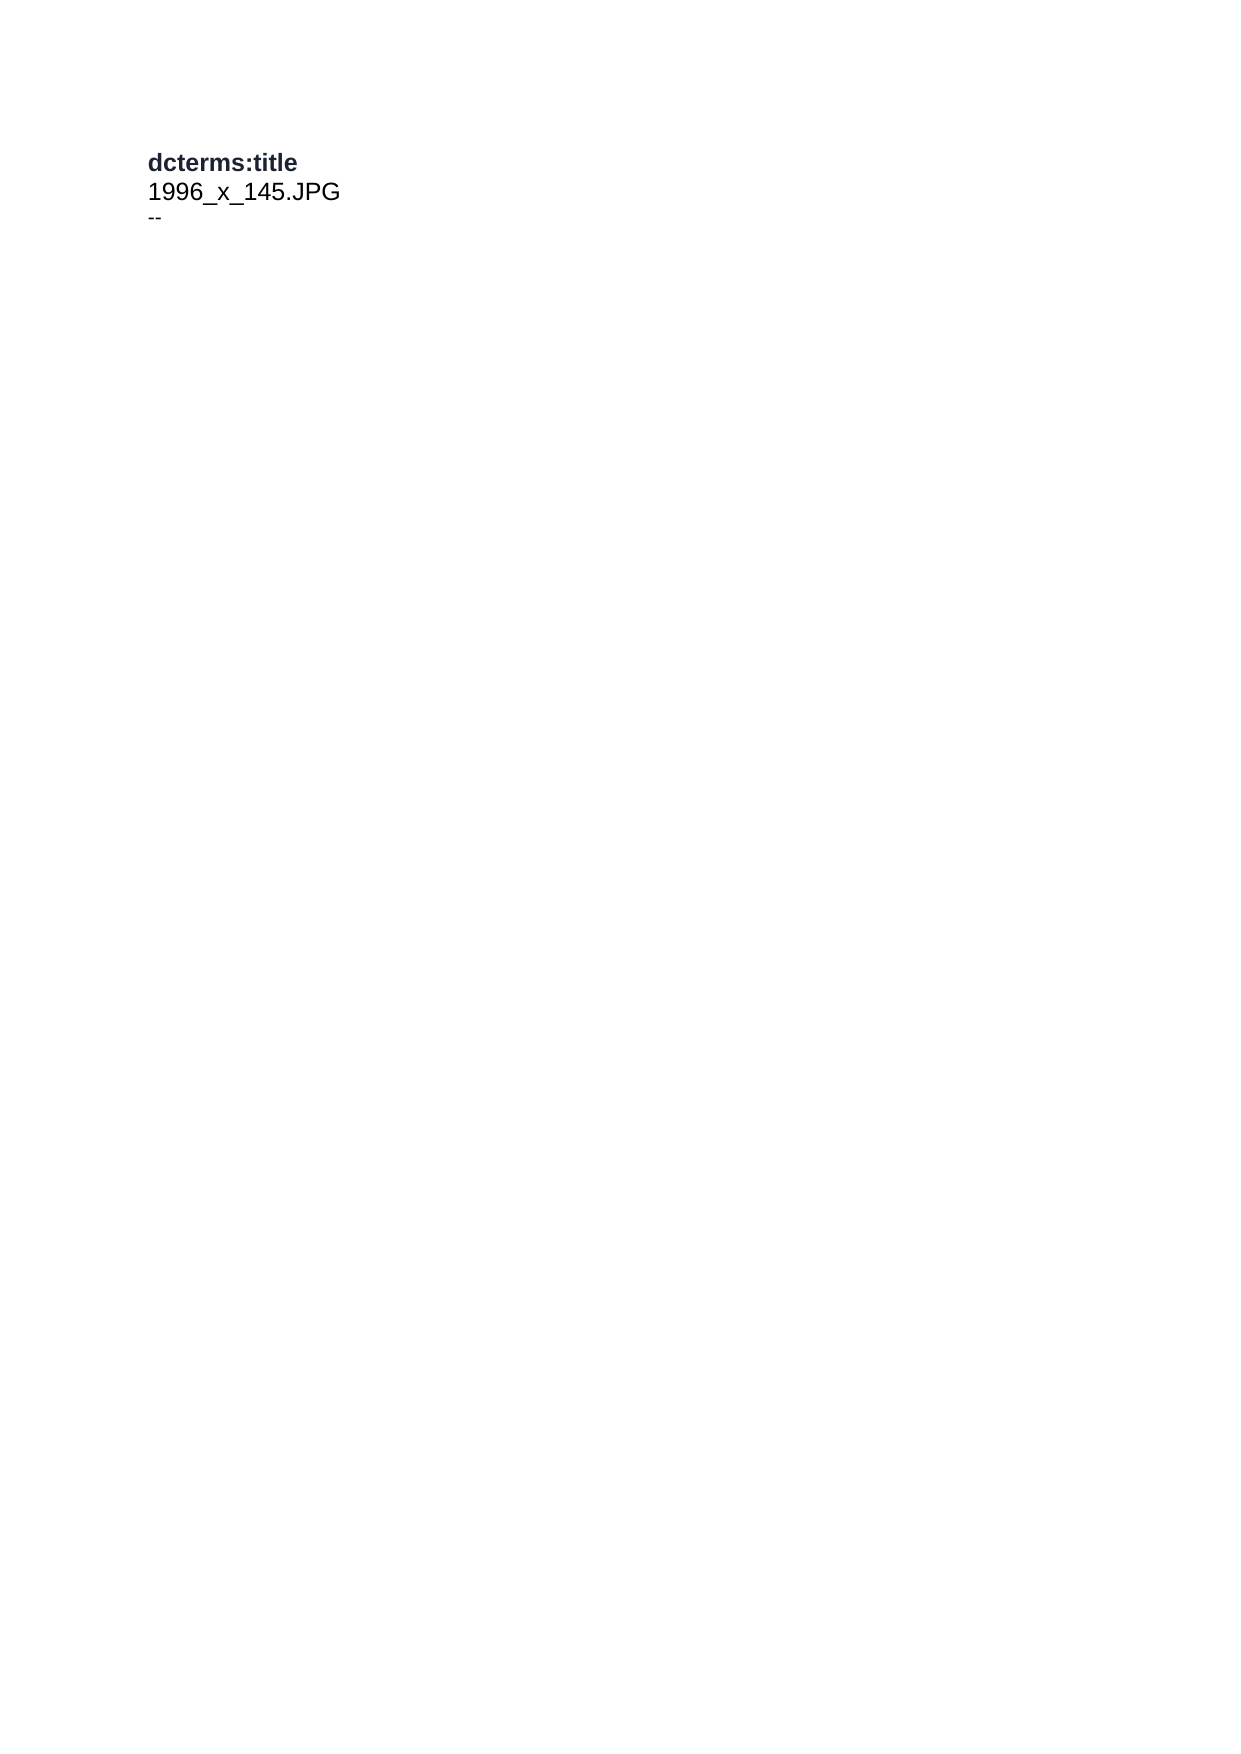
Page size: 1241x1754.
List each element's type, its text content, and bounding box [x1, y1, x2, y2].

text 1996_x_145.JPG [148, 176, 1092, 205]
text dcterms:title [148, 148, 1092, 176]
text -- [148, 205, 1092, 229]
